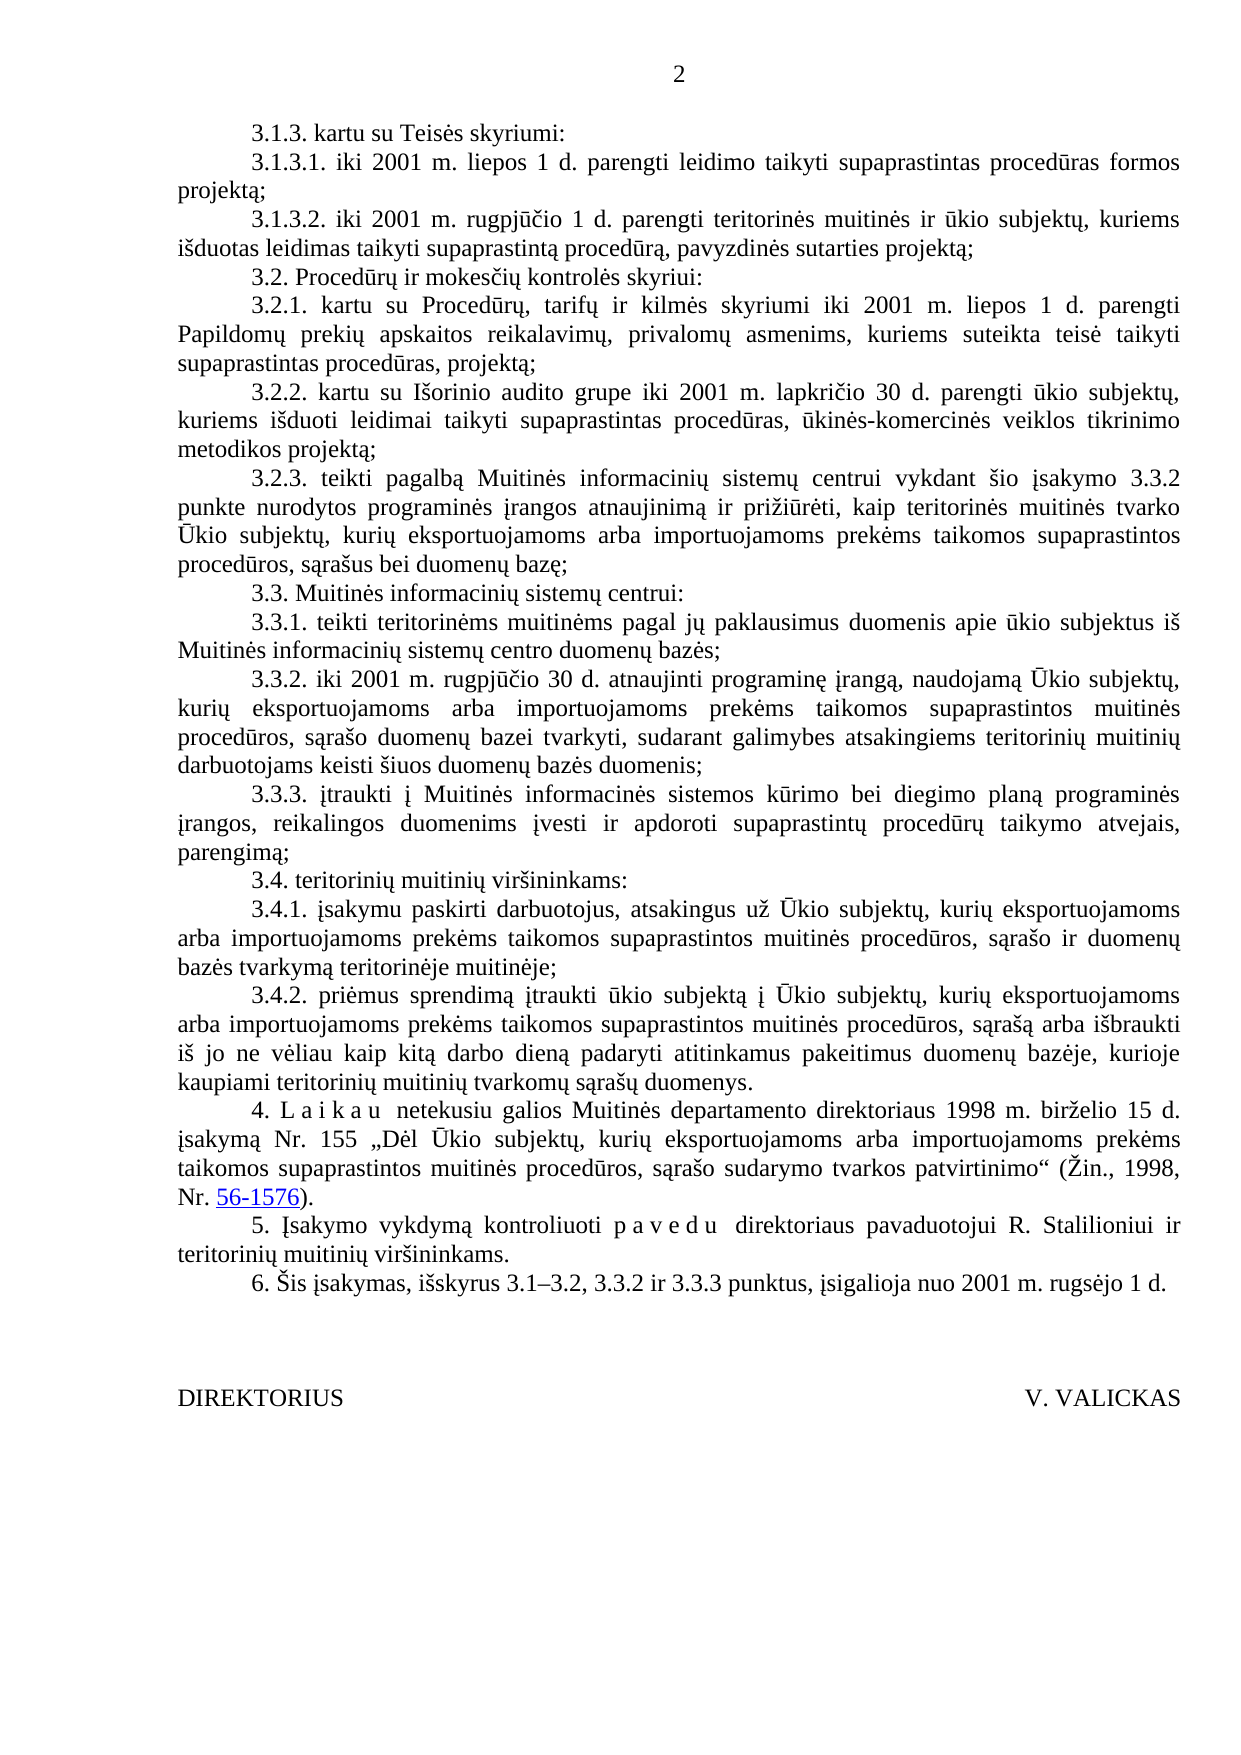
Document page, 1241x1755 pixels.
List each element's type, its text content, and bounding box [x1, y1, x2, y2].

text 3.3.1. teikti teritorinėms muitinėms pagal jų paklausimus duomenis apie ūkio subjektus iš Muitinės informacinių sistemų centro duomenų bazės; [177, 607, 1181, 664]
text 4. Laikau netekusiu galios Muitinės departamento direktoriaus 1998 m. birželio 15 d. įsakymą Nr. 155 „Dėl Ūkio subjektų, kurių eksportuojamoms arba importuojamoms prekėms taikomos supaprastintos muitinės procedūros, sąrašo sudarymo tvarkos patvirtinimo“ (Žin., 1998, Nr. 56-1576). [177, 1096, 1181, 1211]
text 3.4.1. įsakymu paskirti darbuotojus, atsakingus už Ūkio subjektų, kurių eksportuojamoms arba importuojamoms prekėms taikomos supaprastintos muitinės procedūros, sąrašo ir duomenų bazės tvarkymą teritorinėje muitinėje; [177, 894, 1181, 981]
text 3.2.1. kartu su Procedūrų, tarifų ir kilmės skyriumi iki 2001 m. liepos 1 d. parengti Papildomų prekių apskaitos reikalavimų, privalomų asmenims, kuriems suteikta teisė taikyti supaprastintas procedūras, projektą; [177, 291, 1181, 377]
text 5. Įsakymo vykdymą kontroliuoti pavedu direktoriaus pavaduotojui R. Stalilioniui ir teritorinių muitinių viršininkams. [177, 1211, 1181, 1268]
text 3.4.2. priėmus sprendimą įtraukti ūkio subjektą į Ūkio subjektų, kurių eksportuojamoms arba importuojamoms prekėms taikomos supaprastintos muitinės procedūros, sąrašą arba išbraukti iš jo ne vėliau kaip kitą darbo dieną padaryti atitinkamus pakeitimus duomenų bazėje, kurioje kaupiami teritorinių muitinių tvarkomų sąrašų duomenys. [177, 981, 1181, 1096]
text 3.2.2. kartu su Išorinio audito grupe iki 2001 m. lapkričio 30 d. parengti ūkio subjektų, kuriems išduoti leidimai taikyti supaprastintas procedūras, ūkinės-komercinės veiklos tikrinimo metodikos projektą; [177, 377, 1181, 463]
text 6. Šis įsakymas, išskyrus 3.1–3.2, 3.3.2 ir 3.3.3 punktus, įsigalioja nuo 2001 m. rugsėjo 1 d. [177, 1268, 1181, 1297]
text 3.1.3.1. iki 2001 m. liepos 1 d. parengti leidimo taikyti supaprastintas procedūras formos projektą; [177, 147, 1181, 204]
text 3.1.3. kartu su Teisės skyriumi: [177, 118, 1181, 147]
text 3.2. Procedūrų ir mokesčių kontrolės skyriui: [177, 262, 1181, 291]
text 3.3. Muitinės informacinių sistemų centrui: [177, 578, 1181, 607]
text 3.3.2. iki 2001 m. rugpjūčio 30 d. atnaujinti programinę įrangą, naudojamą Ūkio subjektų, kurių eksportuojamoms arba importuojamoms prekėms taikomos supaprastintos muitinės procedūros, sąrašo duomenų bazei tvarkyti, sudarant galimybes atsakingiems teritorinių muitinių darbuotojams keisti šiuos duomenų bazės duomenis; [177, 664, 1181, 779]
text DIREKTORIUS V. VALICKAS [177, 1383, 1181, 1412]
text 3.2.3. teikti pagalbą Muitinės informacinių sistemų centrui vykdant šio įsakymo 3.3.2 punkte nurodytos programinės įrangos atnaujinimą ir prižiūrėti, kaip teritorinės muitinės tvarko Ūkio subjektų, kurių eksportuojamoms arba importuojamoms prekėms taikomos supaprastintos procedūros, sąrašus bei duomenų bazę; [177, 463, 1181, 578]
text 3.1.3.2. iki 2001 m. rugpjūčio 1 d. parengti teritorinės muitinės ir ūkio subjektų, kuriems išduotas leidimas taikyti supaprastintą procedūrą, pavyzdinės sutarties projektą; [177, 204, 1181, 262]
text 3.3.3. įtraukti į Muitinės informacinės sistemos kūrimo bei diegimo planą programinės įrangos, reikalingos duomenims įvesti ir apdoroti supaprastintų procedūrų taikymo atvejais, parengimą; [177, 779, 1181, 866]
text 3.4. teritorinių muitinių viršininkams: [177, 866, 1181, 894]
